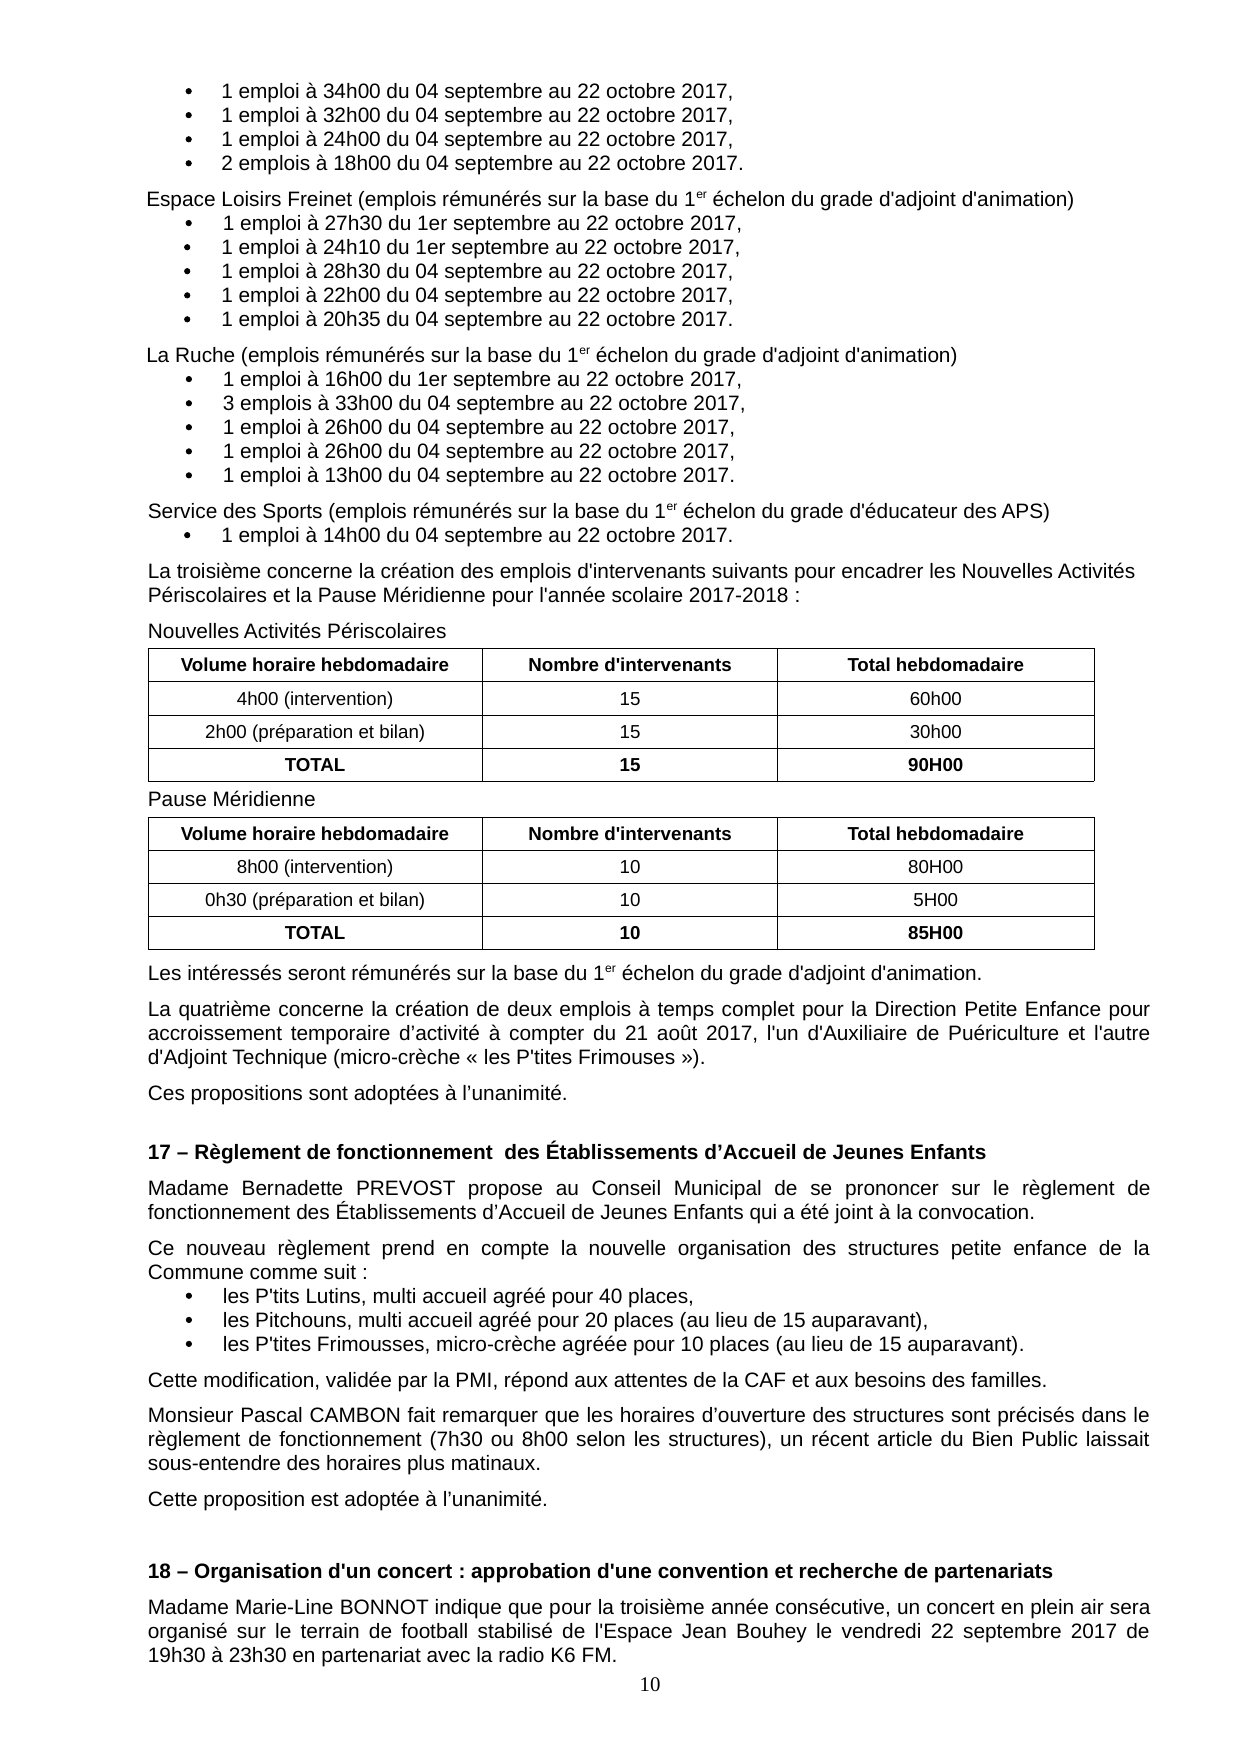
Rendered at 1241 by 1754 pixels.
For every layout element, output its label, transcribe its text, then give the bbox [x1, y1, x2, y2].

text La quatrième concerne la création de deux emplois à temps complet pour la Direction Petite Enfance pour accroissement temporaire d’activité à compter du 21 août 2017, l'un d'Auxiliaire de Puériculture et l'autre d'Adjoint Technique (micro-crèche « les P'tites Frimouses »). [148, 997, 1152, 1069]
text Nouvelles Activités Périscolaires [148, 618, 1152, 642]
list 1 emploi à 13h00 du 04 septembre au 22 octobre 2017. [185, 463, 1152, 487]
table_cell 0h30 (préparation et bilan) [149, 884, 482, 916]
list 3 emplois à 33h00 du 04 septembre au 22 octobre 2017, [185, 391, 1152, 415]
list 2 emplois à 18h00 du 04 septembre au 22 octobre 2017. [185, 151, 1152, 175]
text Les intéressés seront rémunérés sur la base du 1er échelon du grade d'adjoint d'animation. [148, 961, 1152, 985]
table_header Volume horaire hebdomadaire [149, 818, 482, 850]
text Service des Sports (emplois rémunérés sur la base du 1er échelon du grade d'éducateur des APS) [148, 499, 1152, 523]
text Espace Loisirs Freinet (emplois rémunérés sur la base du 1er échelon du grade d'adjoint d'animation) [146, 187, 1152, 211]
text Ces propositions sont adoptées à l’unanimité. [148, 1081, 1152, 1104]
table_cell 10 [483, 917, 777, 949]
list les P'tits Lutins, multi accueil agréé pour 40 places, [185, 1283, 1152, 1308]
list 1 emploi à 26h00 du 04 septembre au 22 octobre 2017, [185, 415, 1152, 439]
list 1 emploi à 26h00 du 04 septembre au 22 octobre 2017, [185, 439, 1152, 463]
list 1 emploi à 22h00 du 04 septembre au 22 octobre 2017, [183, 283, 1152, 307]
table_header Nombre d'intervenants [483, 649, 777, 681]
text 17 – Règlement de fonctionnement des Établissements d’Accueil de Jeunes Enfants [148, 1140, 1152, 1164]
table_cell 4h00 (intervention) [149, 682, 482, 714]
table_cell 90H00 [778, 749, 1094, 781]
table_header Total hebdomadaire [778, 818, 1094, 850]
table_cell 15 [483, 682, 777, 714]
table_cell 80H00 [778, 851, 1094, 883]
list 1 emploi à 14h00 du 04 septembre au 22 octobre 2017. [183, 523, 1152, 547]
table_header Total hebdomadaire [778, 649, 1094, 681]
list 1 emploi à 34h00 du 04 septembre au 22 octobre 2017, [185, 79, 1152, 103]
table_header Volume horaire hebdomadaire [149, 649, 482, 681]
list les P'tites Frimousses, micro-crèche agréée pour 10 places (au lieu de 15 auparavant). [185, 1332, 1152, 1356]
list 1 emploi à 28h30 du 04 septembre au 22 octobre 2017, [183, 259, 1152, 283]
list 1 emploi à 32h00 du 04 septembre au 22 octobre 2017, [185, 103, 1152, 127]
list 1 emploi à 24h10 du 1er septembre au 22 octobre 2017, [183, 235, 1152, 259]
list les Pitchouns, multi accueil agréé pour 20 places (au lieu de 15 auparavant), [185, 1308, 1152, 1332]
text Pause Méridienne [148, 787, 1152, 811]
list 1 emploi à 27h30 du 1er septembre au 22 octobre 2017, [185, 211, 1152, 235]
table_cell 10 [483, 884, 777, 916]
text Monsieur Pascal CAMBON fait remarquer que les horaires d’ouverture des structures sont précisés dans le règlement de fonctionnement (7h30 ou 8h00 selon les structures), un récent article du Bien Public laissait sous-entendre des horaires plus matinaux. [148, 1403, 1152, 1475]
list 1 emploi à 24h00 du 04 septembre au 22 octobre 2017, [185, 127, 1152, 151]
text Madame Marie-Line BONNOT indique que pour la troisième année consécutive, un concert en plein air sera organisé sur le terrain de football stabilisé de l'Espace Jean Bouhey le vendredi 22 septembre 2017 de 19h30 à 23h30 en partenariat avec la radio K6 FM. [148, 1594, 1152, 1666]
table_cell 8h00 (intervention) [149, 851, 482, 883]
table_cell 5H00 [778, 884, 1094, 916]
text Cette proposition est adoptée à l’unanimité. [148, 1487, 1152, 1511]
table_cell 30h00 [778, 716, 1094, 748]
table_cell 60h00 [778, 682, 1094, 714]
text Cette modification, validée par la PMI, répond aux attentes de la CAF et aux besoins des familles. [148, 1367, 1152, 1391]
text Madame Bernadette PREVOST propose au Conseil Municipal de se prononcer sur le règlement de fonctionnement des Établissements d’Accueil de Jeunes Enfants qui a été joint à la convocation. [148, 1176, 1152, 1224]
table_cell 10 [483, 851, 777, 883]
table_header Nombre d'intervenants [483, 818, 777, 850]
table_cell TOTAL [149, 917, 482, 949]
table_cell 85H00 [778, 917, 1094, 949]
text La Ruche (emplois rémunérés sur la base du 1er échelon du grade d'adjoint d'animation) [146, 343, 1152, 367]
table_cell 2h00 (préparation et bilan) [149, 716, 482, 748]
text Ce nouveau règlement prend en compte la nouvelle organisation des structures petite enfance de la Commune comme suit : [148, 1236, 1152, 1283]
list 1 emploi à 20h35 du 04 septembre au 22 octobre 2017. [183, 307, 1152, 331]
list 1 emploi à 16h00 du 1er septembre au 22 octobre 2017, [185, 367, 1152, 391]
table_cell 15 [483, 749, 777, 781]
text La troisième concerne la création des emplois d'intervenants suivants pour encadrer les Nouvelles Activités Périscolaires et la Pause Méridienne pour l'année scolaire 2017-2018 : [148, 559, 1152, 607]
table_cell TOTAL [149, 749, 482, 781]
text 18 – Organisation d'un concert : approbation d'une convention et recherche de partenariats [148, 1559, 1152, 1583]
table_cell 15 [483, 716, 777, 748]
